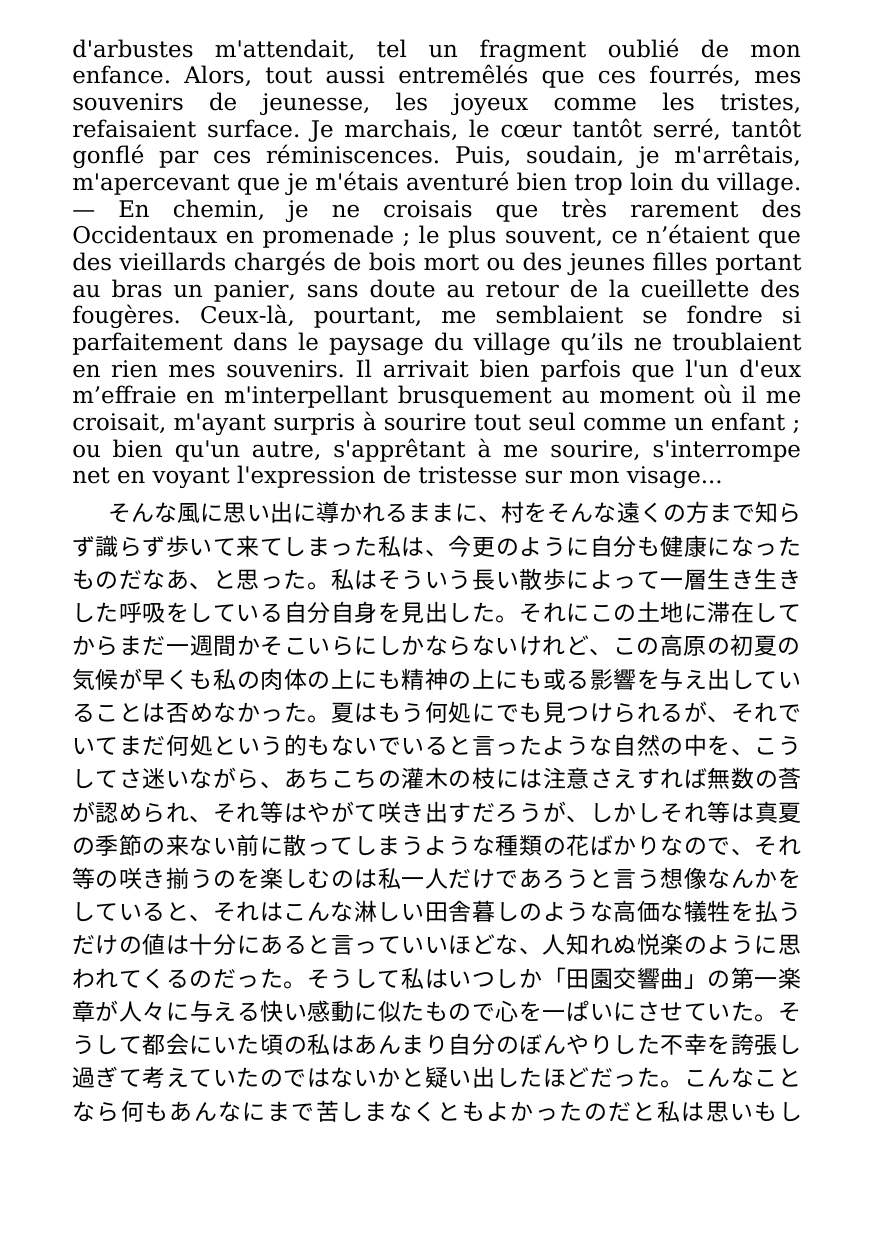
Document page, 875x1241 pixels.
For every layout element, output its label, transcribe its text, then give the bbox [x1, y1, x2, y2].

text そんな風に思い出に導かれるままに、村をそんな遠くの方まで知らず識らず歩いて来てしまった私は、今更のように自分も健康になったものだなあ、と思った。私はそういう長い散歩によって一層生き生きした呼吸をしている自分自身を見出した。それにこの土地に滞在してからまだ一週間かそこいらにしかならないけれど、この高原の初夏の気候が早くも私の肉体の上にも精神の上にも或る影響を与え出していることは否めなかった。夏はもう何処にでも見つけられるが、それでいてまだ何処という的もないでいると言ったような自然の中を、こうしてさ迷いながら、あちこちの灌木の枝には注意さえすれば無数の莟が認められ、それ等はやがて咲き出すだろうが、しかしそれ等は真夏の季節の来ない前に散ってしまうような種類の花ばかりなので、それ等の咲き揃うのを楽しむのは私一人だけであろうと言う想像なんかをしていると、それはこんな淋しい田舎暮しのような高価な犠牲を払うだけの値は十分にあると言っていいほどな、人知れぬ悦楽のように思われてくるのだった。そうして私はいつしか「田園交響曲」の第一楽章が人々に与える快い感動に似たもので心を一ぱいにさせていた。そうして都会にいた頃の私はあんまり自分のぼんやりした不幸を誇張し過ぎて考えていたのではないかと疑い出したほどだった。こんなことなら何もあんなにまで苦しまなくともよかったのだと私は思いもし [72, 495, 802, 1127]
text d'arbustes m'attendait, tel un fragment oublié de mon enfance. Alors, tout aussi entremêlés que ces fourrés, mes souvenirs de jeunesse, les joyeux comme les tristes, refaisaient surface. Je marchais, le cœur tantôt serré, tantôt gonflé par ces réminiscences. Puis, soudain, je m'arrêtais, m'apercevant que je m'étais aventuré bien trop loin du village. — En chemin, je ne croisais que très rarement des Occidentaux en promenade ; le plus souvent, ce n’étaient que des vieillards chargés de bois mort ou des jeunes filles portant au bras un panier, sans doute au retour de la cueillette des fougères. Ceux-là, pourtant, me semblaient se fondre si parfaitement dans le paysage du village qu’ils ne troublaient en rien mes souvenirs. Il arrivait bien parfois que l'un d'eux m’effraie en m'interpellant brusquement au moment où il me croisait, m'ayant surpris à sourire tout seul comme un enfant ; ou bien qu'un autre, s'apprêtant à me sourire, s'interrompe net en voyant l'expression de tristesse sur mon visage... [72, 36, 802, 489]
